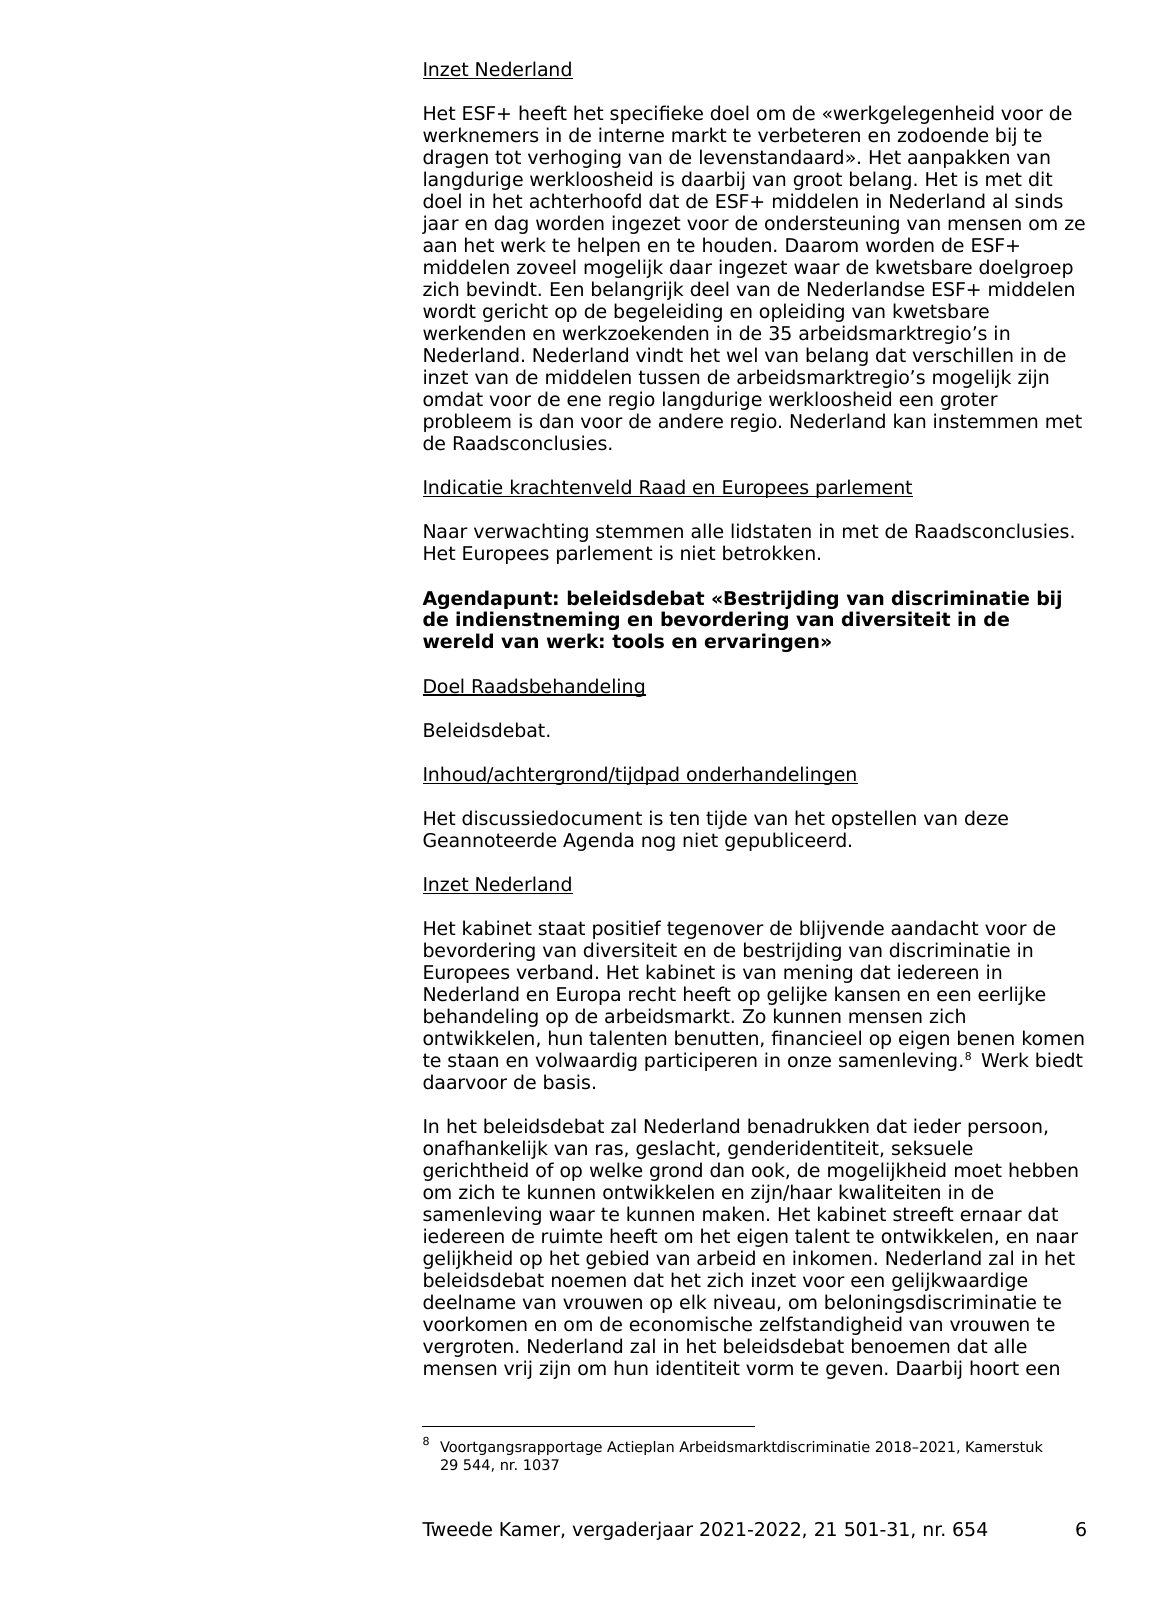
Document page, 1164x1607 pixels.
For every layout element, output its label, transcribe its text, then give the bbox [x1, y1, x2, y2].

subtitle Indicatie krachtenveld Raad en Europees parlement [422, 477, 1087, 499]
text Voortgangsrapportage Actieplan Arbeidsmarktdiscriminatie 2018–2021, Kamerstuk 29 544, nr. 1037 [422, 1435, 1087, 1474]
text Het discussiedocument is ten tijde van het opstellen van deze Geannoteerde Agenda nog niet gepubliceerd. [422, 808, 1087, 852]
text Het kabinet staat positief tegenover de blijvende aandacht voor de bevordering van diversiteit en de bestrijding van discriminatie in Europees verband. Het kabinet is van mening dat iedereen in Nederland en Europa recht heeft op gelijke kansen en een eerlijke behandeling op de arbeidsmarkt. Zo kunnen mensen zich ontwikkelen, hun talenten benutten, financieel op eigen benen komen te staan en volwaardig participeren in onze samenleving. Werk biedt daarvoor de basis. [422, 918, 1087, 1094]
subtitle Inhoud/achtergrond/tijdpad onderhandelingen [422, 764, 1087, 786]
subtitle Inzet Nederland [422, 59, 1087, 81]
subtitle Agendapunt: beleidsdebat «Bestrijding van discriminatie bij de indienstneming en bevordering van diversiteit in de wereld van werk: tools en ervaringen» [422, 587, 1087, 653]
text Beleidsdebat. [422, 720, 1087, 742]
subtitle Inzet Nederland [422, 874, 1087, 896]
text In het beleidsdebat zal Nederland benadrukken dat ieder persoon, onafhankelijk van ras, geslacht, genderidentiteit, seksuele gerichtheid of op welke grond dan ook, de mogelijkheid moet hebben om zich te kunnen ontwikkelen en zijn/haar kwaliteiten in de samenleving waar te kunnen maken. Het kabinet streeft ernaar dat iedereen de ruimte heeft om het eigen talent te ontwikkelen, en naar gelijkheid op het gebied van arbeid en inkomen. Nederland zal in het beleidsdebat noemen dat het zich inzet voor een gelijkwaardige deelname van vrouwen op elk niveau, om beloningsdiscriminatie te voorkomen en om de economische zelfstandigheid van vrouwen te vergroten. Nederland zal in het beleidsdebat benoemen dat alle mensen vrij zijn om hun identiteit vorm te geven. Daarbij hoort een [422, 1116, 1087, 1380]
text Naar verwachting stemmen alle lidstaten in met de Raadsconclusies. Het Europees parlement is niet betrokken. [422, 521, 1087, 565]
text Het ESF+ heeft het specifieke doel om de «werkgelegenheid voor de werknemers in de interne markt te verbeteren en zodoende bij te dragen tot verhoging van de levenstandaard». Het aanpakken van langdurige werkloosheid is daarbij van groot belang. Het is met dit doel in het achterhoofd dat de ESF+ middelen in Nederland al sinds jaar en dag worden ingezet voor de ondersteuning van mensen om ze aan het werk te helpen en te houden. Daarom worden de ESF+ middelen zoveel mogelijk daar ingezet waar de kwetsbare doelgroep zich bevindt. Een belangrijk deel van de Nederlandse ESF+ middelen wordt gericht op de begeleiding en opleiding van kwetsbare werkenden en werkzoekenden in de 35 arbeidsmarktregio’s in Nederland. Nederland vindt het wel van belang dat verschillen in de inzet van de middelen tussen de arbeidsmarktregio’s mogelijk zijn omdat voor de ene regio langdurige werkloosheid een groter probleem is dan voor de andere regio. Nederland kan instemmen met de Raadsconclusies. [422, 103, 1087, 455]
subtitle Doel Raadsbehandeling [422, 676, 1087, 697]
